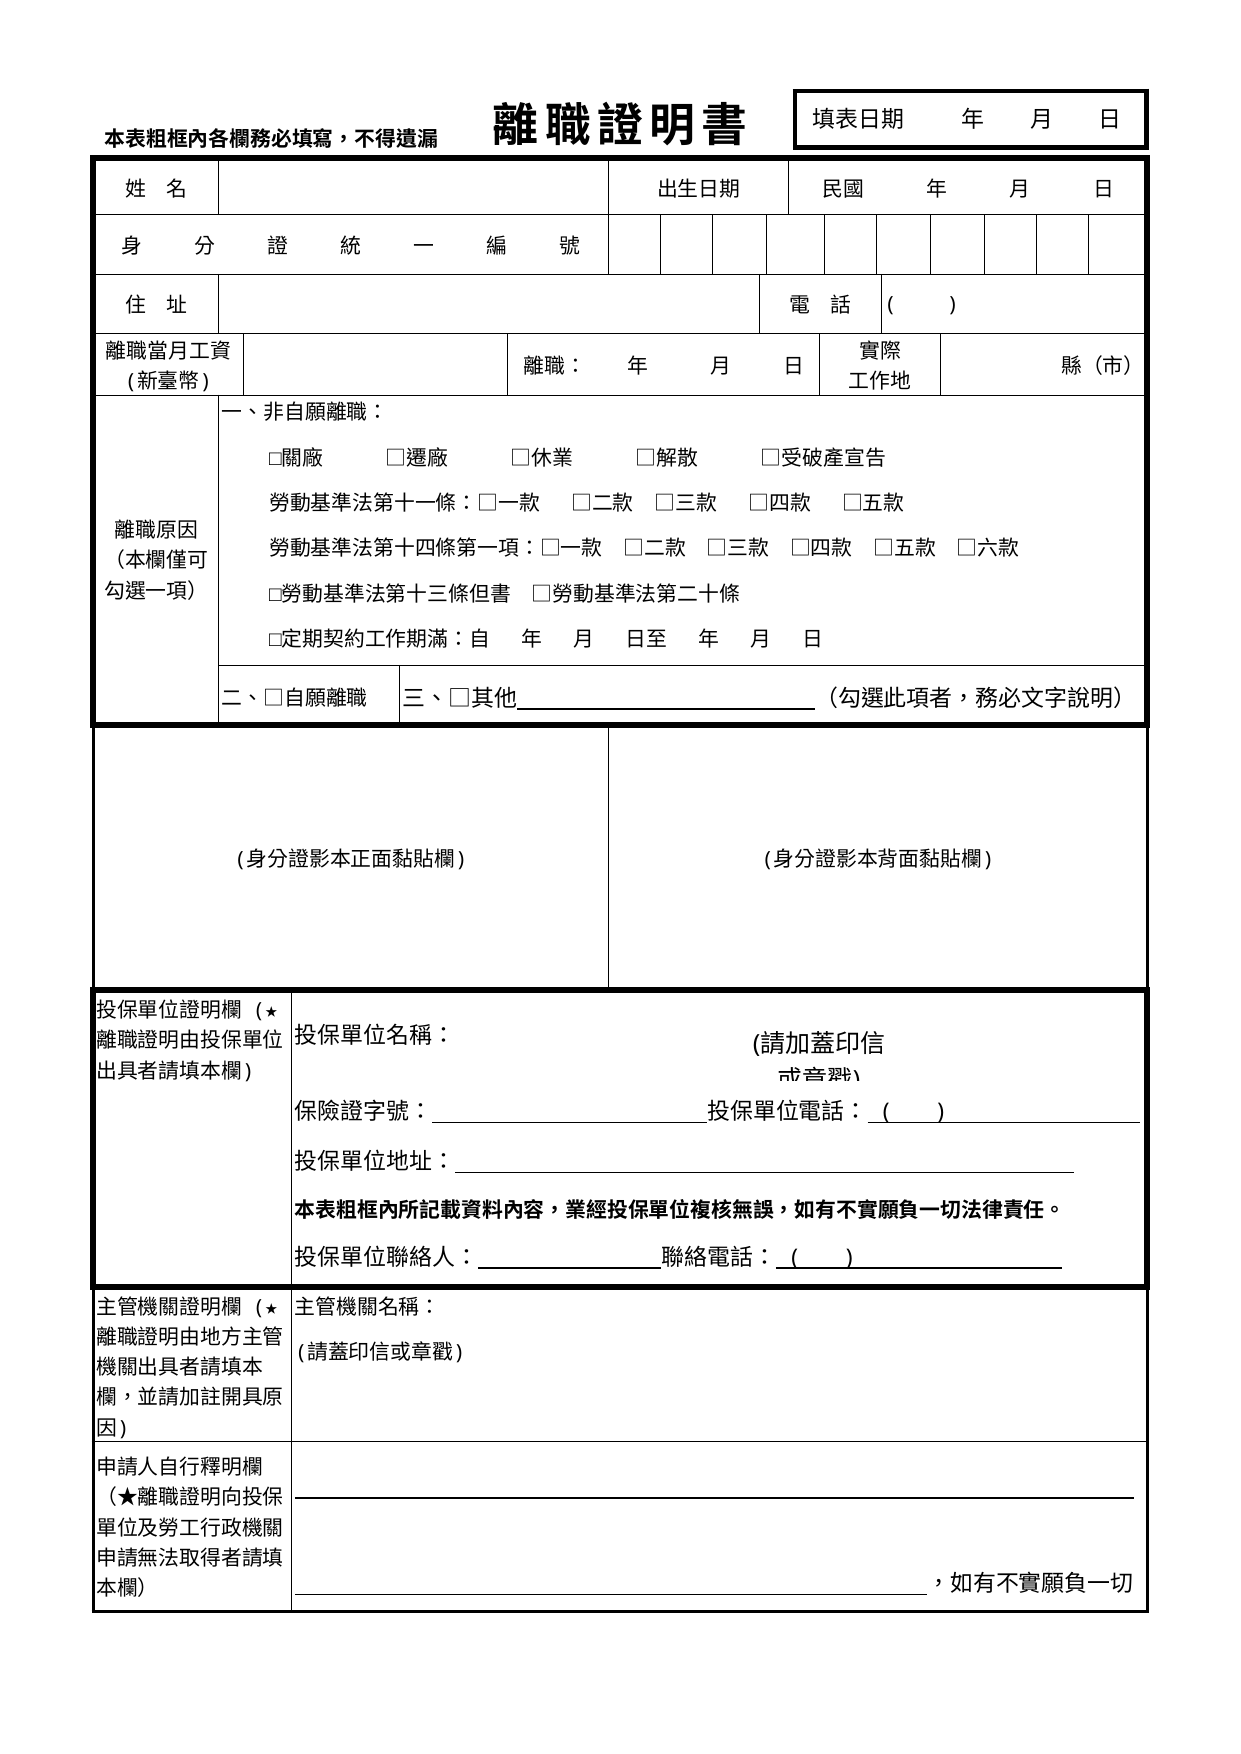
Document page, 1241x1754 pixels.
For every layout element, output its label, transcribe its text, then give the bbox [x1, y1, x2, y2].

table_cell 一、非自願離職： □關廠 □遷廠 □休業 □解散 □受破產宣告 勞動基準法第十一條：□一款 □二款 □三款 □四款 □五款 勞動基準法第十四條第一項：□一款 □二款 □三款 □四款 □五款 □六款 □勞動基準法第十三條但書 □勞動基準法第二十條 □定期契約工作期滿：自 年 月 日至 年 月 日 [219, 396, 1144, 665]
text 離職證明書 [89, 88, 1148, 172]
table_cell 縣（市） [941, 334, 1144, 394]
table_cell [661, 215, 712, 274]
table_cell [825, 215, 876, 274]
table_cell 投保單位名稱： 保險證字號： 投保單位電話： ( ) 投保單位地址： 本表粗框內所記載資料內容，業經投保單位複核無誤，如有不實願負一切法律責任。 投保單位聯絡人： 聯絡電話： ( ) [292, 993, 1144, 1284]
table_cell [767, 215, 824, 274]
table_header 民國 年 月 日 [789, 161, 1144, 214]
table_header 出生日期 [609, 161, 788, 214]
table_cell [931, 215, 984, 274]
table_header 姓 名 [96, 172, 218, 214]
table_cell [877, 215, 930, 274]
table_cell (身分證影本背面黏貼欄) [609, 728, 1146, 987]
table_cell 主管機關名稱： (請蓋印信或章戳) [292, 1290, 1146, 1441]
table_cell [1037, 215, 1088, 274]
table_cell [609, 215, 660, 274]
table_cell 三、□其他 （勾選此項者，務必文字說明） [400, 666, 1144, 722]
text 填表日期 年 月 日 [812, 101, 1129, 134]
table_cell (身分證影本正面黏貼欄) [95, 728, 608, 987]
table_cell 住 址 [96, 275, 218, 333]
table_cell [1089, 215, 1144, 274]
table_cell 離職原因 （本欄僅可勾選一項） [96, 396, 218, 722]
table_cell 電 話 [760, 275, 881, 333]
table_cell [244, 334, 507, 394]
table_cell 申請人自行釋明欄（★離職證明向投保單位及勞工行政機關申請無法取得者請填本欄） [95, 1442, 291, 1610]
table_cell 身 分 證 統 一 編 號 [96, 215, 608, 274]
table_cell [219, 275, 759, 333]
table_cell 二、□自願離職 [219, 666, 399, 722]
table_cell [713, 215, 766, 274]
table_cell 主管機關證明欄 (★離職證明由地方主管機關出具者請填本欄，並請加註開具原因) [95, 1290, 291, 1441]
table_cell ，如有不實願負一切法律責任。 申請人 (簽章) [292, 1442, 1146, 1610]
table_cell 離職當月工資 (新臺幣) [96, 334, 243, 394]
text 本表粗框內各欄務必填寫，不得遺漏 [104, 122, 468, 152]
table_cell 離職： 年 月 日 [508, 334, 819, 394]
table_cell ( ) [882, 275, 1144, 333]
table_cell 實際 工作地 [820, 334, 940, 394]
table_cell [985, 215, 1036, 274]
table_cell 投保單位證明欄 (★離職證明由投保單位出具者請填本欄) [96, 993, 291, 1284]
table_header [219, 161, 608, 214]
